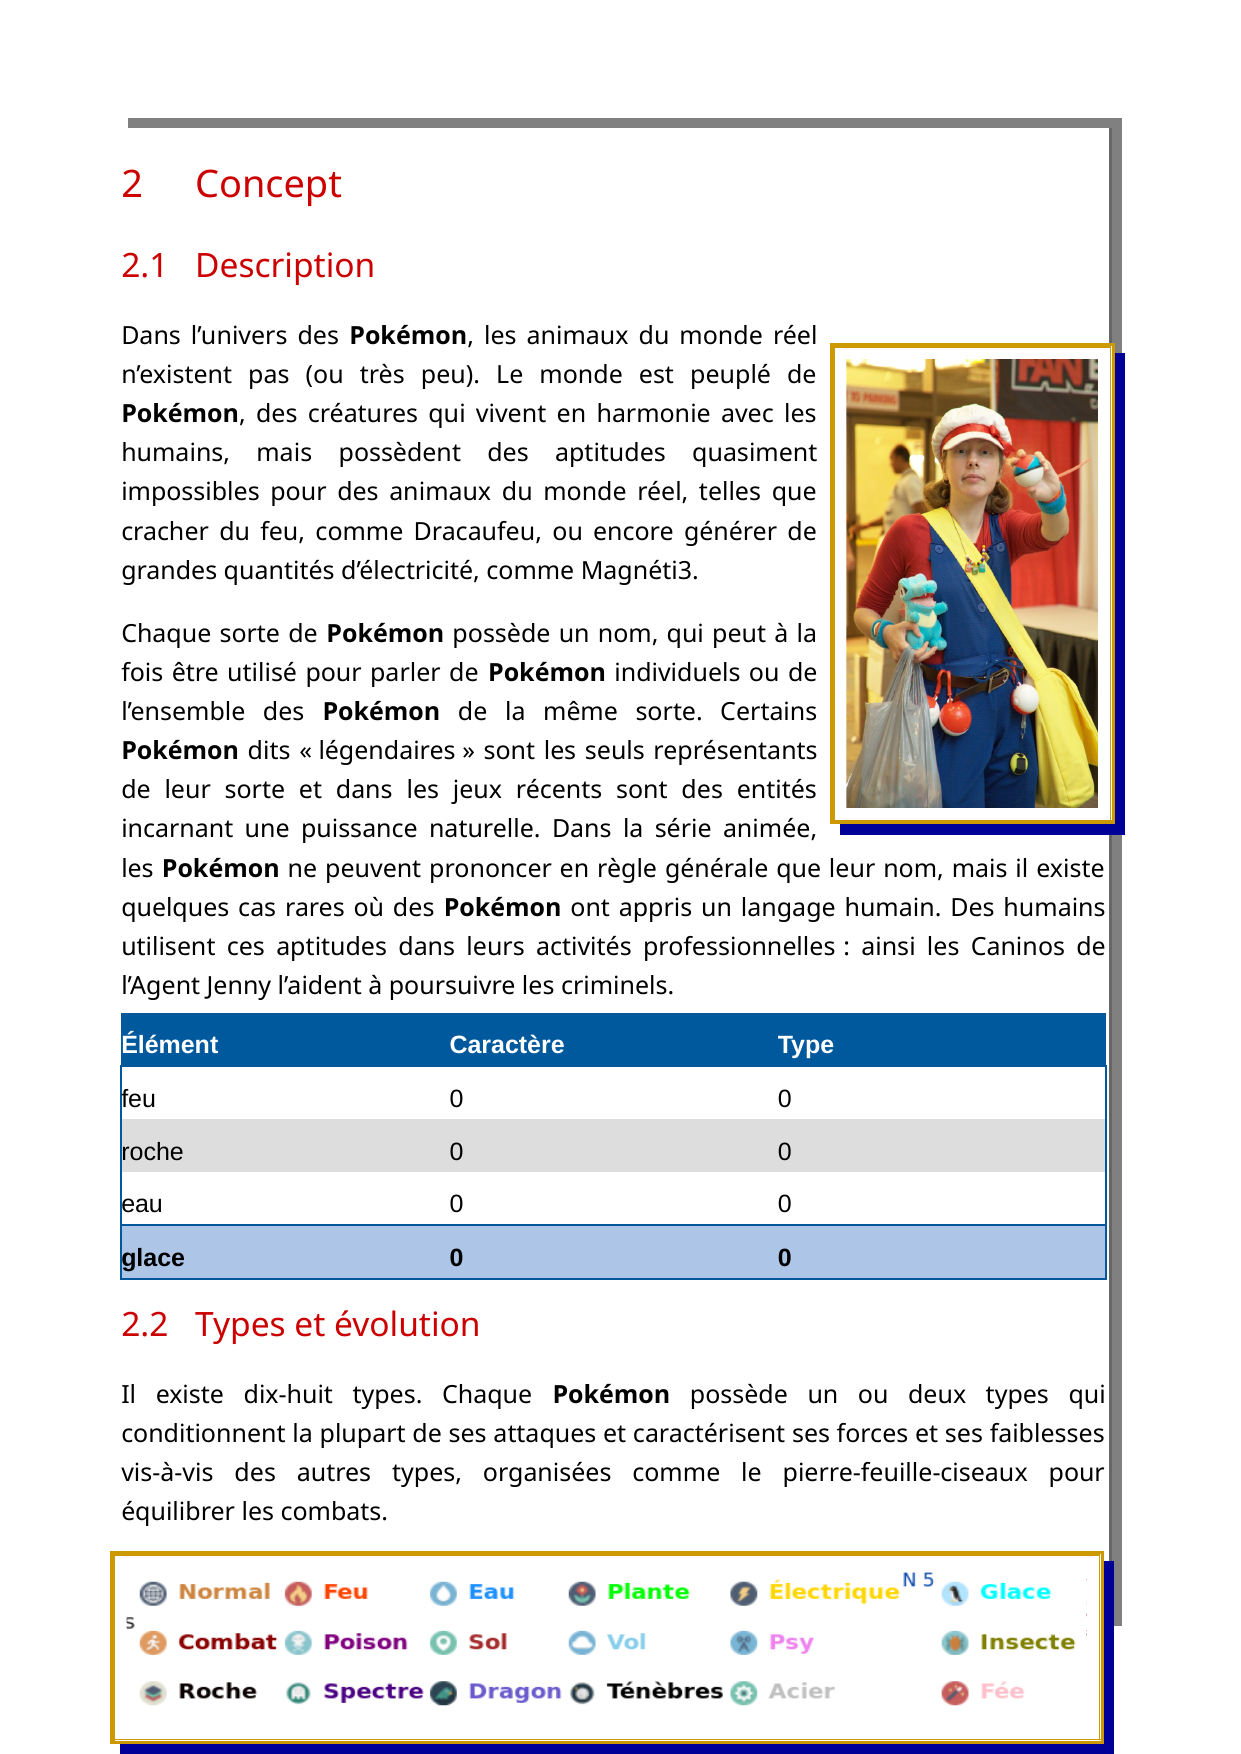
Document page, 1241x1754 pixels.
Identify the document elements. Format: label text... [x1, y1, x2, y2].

text Il existe dix-huit types. Chaque Pokémon possède un ou deux types qui conditionnent la plupart de ses attaques et caractérisent ses forces et ses faiblesses vis-à-vis des autres types, organisées comme le pierre-feuille-ciseaux pour équilibrer les combats. [115, 1556, 1099, 1739]
text Chaque sorte de Pokémon possède un nom, qui peut à la fois être utilisé pour parler de Pokémon individuels ou de l’ensemble des Pokémon de la même sorte. Certains Pokémon dits « légendaires » sont les seuls représentants de leur sorte et dans les jeux récents sont des entités incarnant une puissance naturelle. Dans la série animée, les Pokémon ne peuvent prononcer en règle générale que leur nom, mais il existe quelques cas rares où des Pokémon ont appris un langage humain. Des humains utilisent ces aptitudes dans leurs activités professionnelles : ainsi les Caninos de l’Agent Jenny l’aident à poursuivre les criminels. [121, 615, 1106, 1002]
table_cell 0 [449, 1226, 778, 1278]
table_cell 0 [778, 1172, 1105, 1224]
table_cell eau [122, 1172, 449, 1224]
table_cell 0 [449, 1119, 778, 1172]
picture [846, 359, 1098, 808]
table_header Élément [121, 1013, 449, 1065]
text [835, 348, 1110, 820]
subtitle Description [121, 241, 1106, 287]
table_cell 0 [449, 1172, 778, 1224]
text Dans l’univers des Pokémon, les animaux du monde réel n’existent pas (ou très peu). Le monde est peuplé de Pokémon, des créatures qui vivent en harmonie avec les humains, mais possèdent des aptitudes quasiment impossibles pour des animaux du monde réel, telles que cracher du feu, comme Dracaufeu, ou encore générer de grandes quantités d’électricité, comme Magnéti3. [121, 317, 1106, 586]
table_cell glace [122, 1226, 449, 1278]
picture [126, 1567, 1087, 1727]
table_header Caractère [449, 1013, 778, 1065]
table_cell roche [122, 1119, 449, 1172]
table_cell 0 [778, 1226, 1105, 1278]
table_cell 0 [778, 1067, 1105, 1119]
table_cell 0 [449, 1067, 778, 1119]
subtitle Concept [121, 156, 1106, 208]
table_cell feu [122, 1067, 449, 1119]
table_cell 0 [778, 1119, 1105, 1172]
table_header Type [778, 1013, 1106, 1065]
text Il existe dix-huit types. Chaque Pokémon possède un ou deux types qui conditionnent la plupart de ses attaques et caractérisent ses forces et ses faiblesses vis-à-vis des autres types, organisées comme le pierre-feuille-ciseaux pour équilibrer les combats. [121, 1376, 1106, 1528]
subtitle Types et évolution [121, 1300, 1106, 1346]
